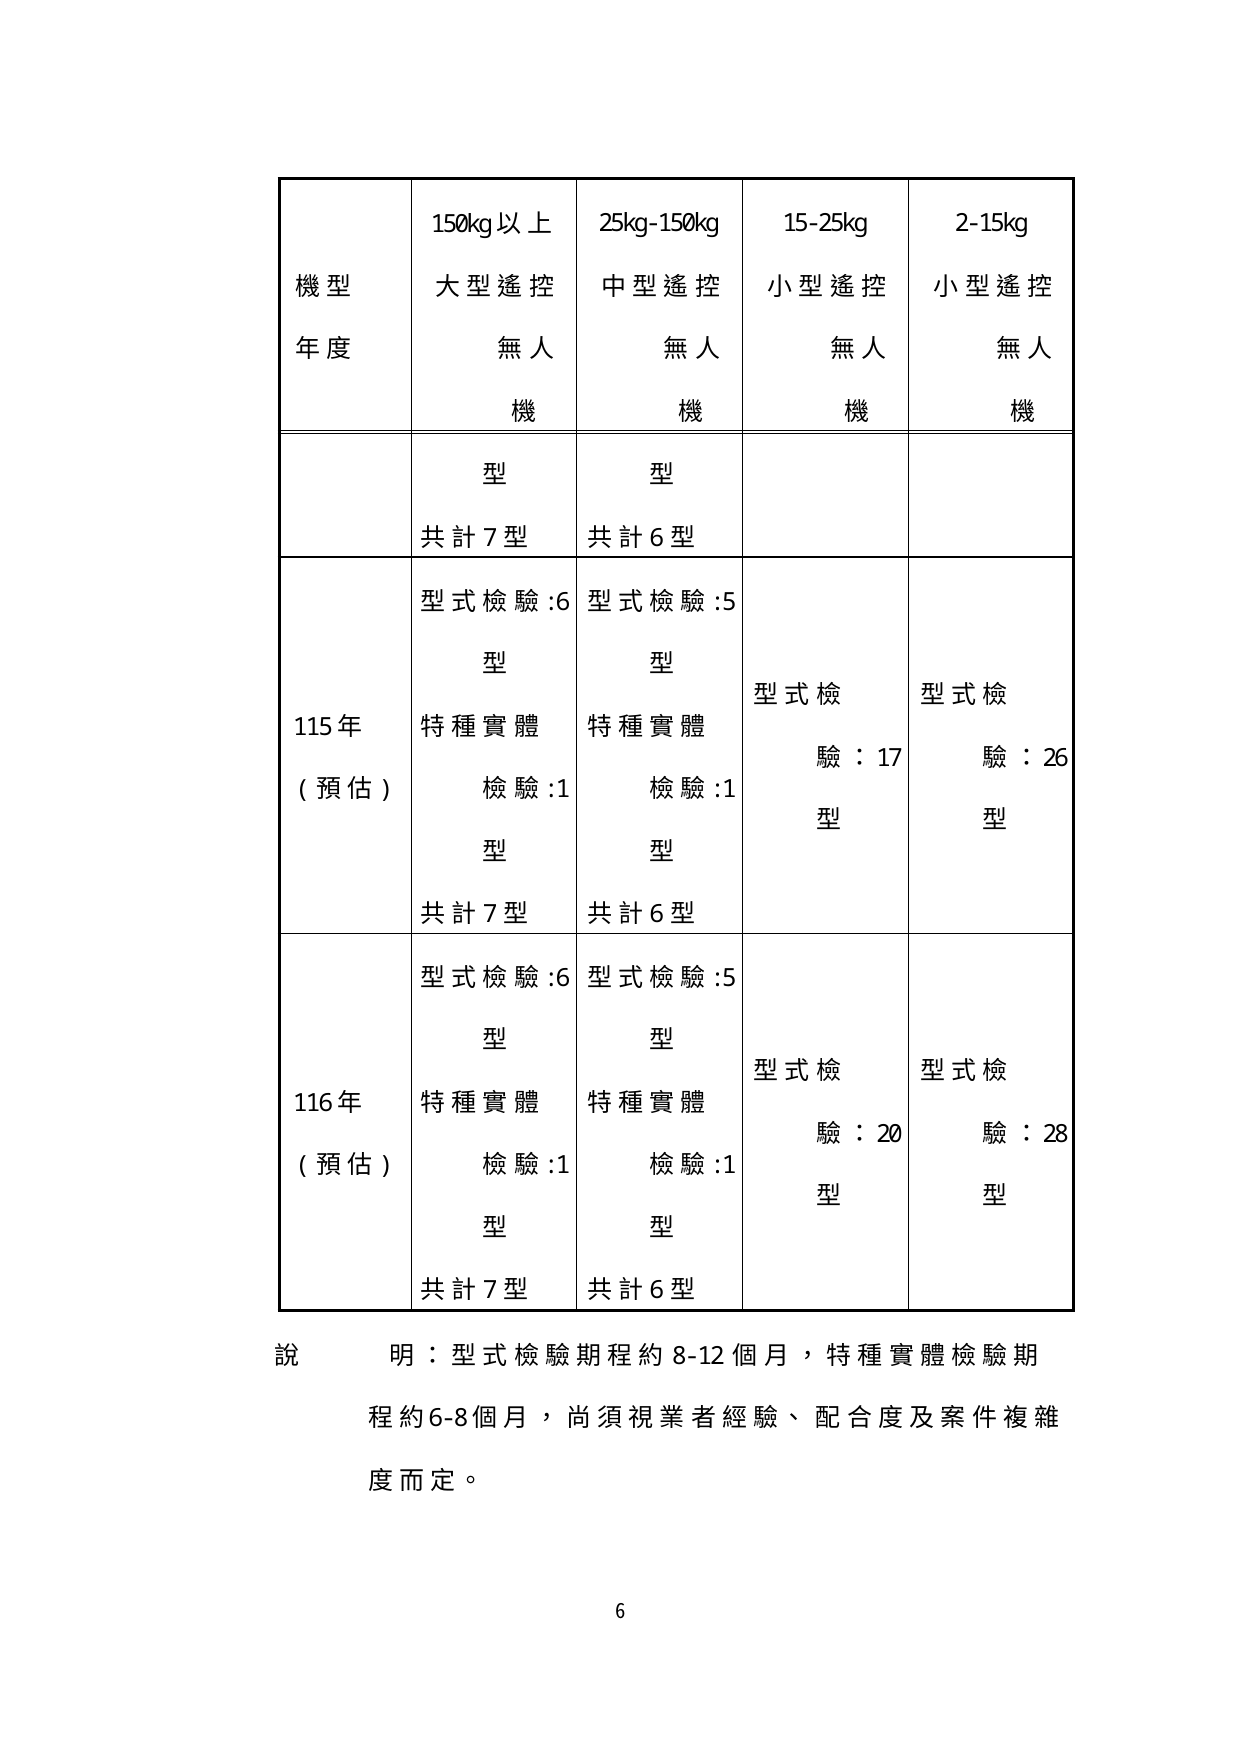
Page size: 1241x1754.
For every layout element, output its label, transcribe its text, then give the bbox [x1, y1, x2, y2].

text 說 明：型式檢驗期程約8-12個月，特種實體檢驗期程約6-8個月，尚須視業者經驗、配合度及案件複雜度而定。 [269, 1312, 1070, 1499]
table_header 15-25kg 小型遙控無人機 [743, 180, 908, 430]
table_cell 型式檢驗：28型 [909, 934, 1072, 1308]
table_cell 型式檢驗:5型 特種實體檢驗:1型 共計6型 [577, 934, 742, 1308]
table_header 25kg-150kg 中型遙控無人機 [577, 180, 742, 430]
table_cell 型 共計6型 [577, 434, 742, 556]
table_cell 型式檢驗：20型 [743, 934, 908, 1308]
table_cell 型式檢驗：26型 [909, 558, 1072, 932]
table_header 150kg以上 大型遙控無人機 [412, 180, 576, 430]
table_cell [743, 434, 908, 556]
table_cell 116年 (預估) [281, 934, 411, 1308]
table_header 2-15kg 小型遙控無人機 [909, 180, 1072, 430]
table_cell 型式檢驗:5型 特種實體檢驗:1型 共計6型 [577, 558, 742, 932]
table_header 機型 年度 [281, 180, 411, 430]
table_cell 115年 (預估) [281, 558, 411, 932]
table_cell [909, 434, 1072, 556]
table_cell 型式檢驗:6型 特種實體檢驗:1型 共計7型 [412, 934, 576, 1308]
table_cell [281, 434, 411, 556]
table_cell 型 共計7型 [412, 434, 576, 556]
table_cell 型式檢驗:6型 特種實體檢驗:1型 共計7型 [412, 558, 576, 932]
table_cell 型式檢驗：17型 [743, 558, 908, 932]
